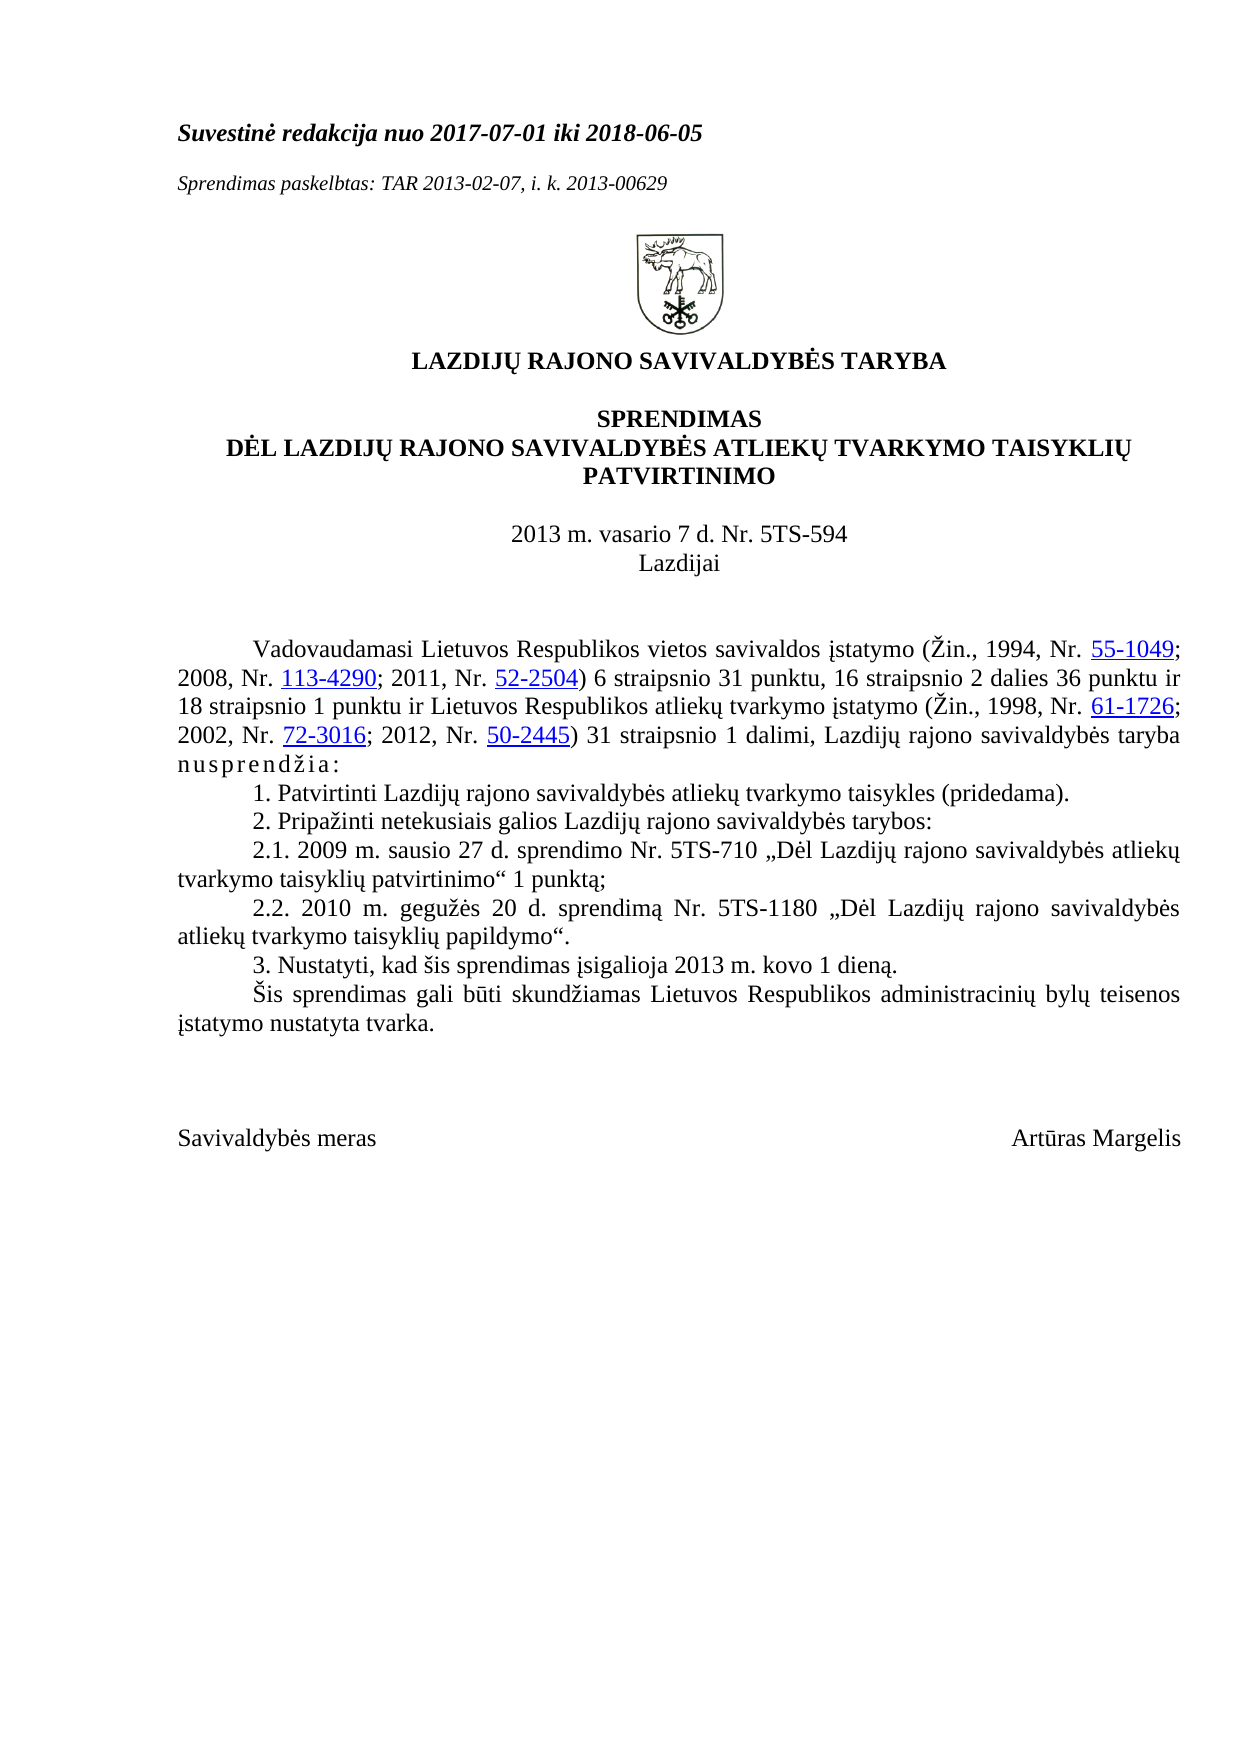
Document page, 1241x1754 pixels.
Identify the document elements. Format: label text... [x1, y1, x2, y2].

text LAZDIJŲ RAJONO SAVIVALDYBĖS TARYBA [177, 346, 1181, 375]
text 3. Nustatyti, kad šis sprendimas įsigalioja 2013 m. kovo 1 dieną. [177, 950, 1181, 979]
text 1. Patvirtinti Lazdijų rajono savivaldybės atliekų tvarkymo taisykles (pridedama). [177, 778, 1181, 806]
text Šis sprendimas gali būti skundžiamas Lietuvos Respublikos administracinių bylų teisenos įstatymo nustatyta tvarka. [177, 979, 1181, 1036]
text Sprendimas paskelbtas: TAR 2013-02-07, i. k. 2013-00629 [177, 171, 1181, 195]
text Vadovaudamasi Lietuvos Respublikos vietos savivaldos įstatymo (Žin., 1994, Nr. 55-1049; 2008, Nr. 113-4290; 2011, Nr. 52-2504) 6 straipsnio 31 punktu, 16 straipsnio 2 dalies 36 punktu ir 18 straipsnio 1 punktu ir Lietuvos Respublikos atliekų tvarkymo įstatymo (Žin., 1998, Nr. 61-1726; 2002, Nr. 72-3016; 2012, Nr. 50-2445) 31 straipsnio 1 dalimi, Lazdijų rajono savivaldybės taryba nusprendžia: [177, 634, 1181, 778]
text SPRENDIMAS [177, 404, 1181, 433]
text 2. Pripažinti netekusiais galios Lazdijų rajono savivaldybės tarybos: [177, 806, 1181, 835]
text DĖL LAZDIJŲ RAJONO SAVIVALDYBĖS ATLIEKŲ TVARKYMO TAISYKLIŲ PATVIRTINIMO [177, 433, 1181, 490]
text 2.2. 2010 m. gegužės 20 d. sprendimą Nr. 5TS-1180 „Dėl Lazdijų rajono savivaldybės atliekų tvarkymo taisyklių papildymo“. [177, 893, 1181, 950]
text Suvestinė redakcija nuo 2017-07-01 iki 2018-06-05 [177, 118, 1181, 147]
text Lazdijai [177, 548, 1181, 576]
text Savivaldybės meras Artūras Margelis [177, 1123, 1181, 1151]
text 2.1. 2009 m. sausio 27 d. sprendimo Nr. 5TS-710 „Dėl Lazdijų rajono savivaldybės atliekų tvarkymo taisyklių patvirtinimo“ 1 punktą; [177, 835, 1181, 893]
text 2013 m. vasario 7 d. Nr. 5TS-594 [177, 519, 1181, 548]
